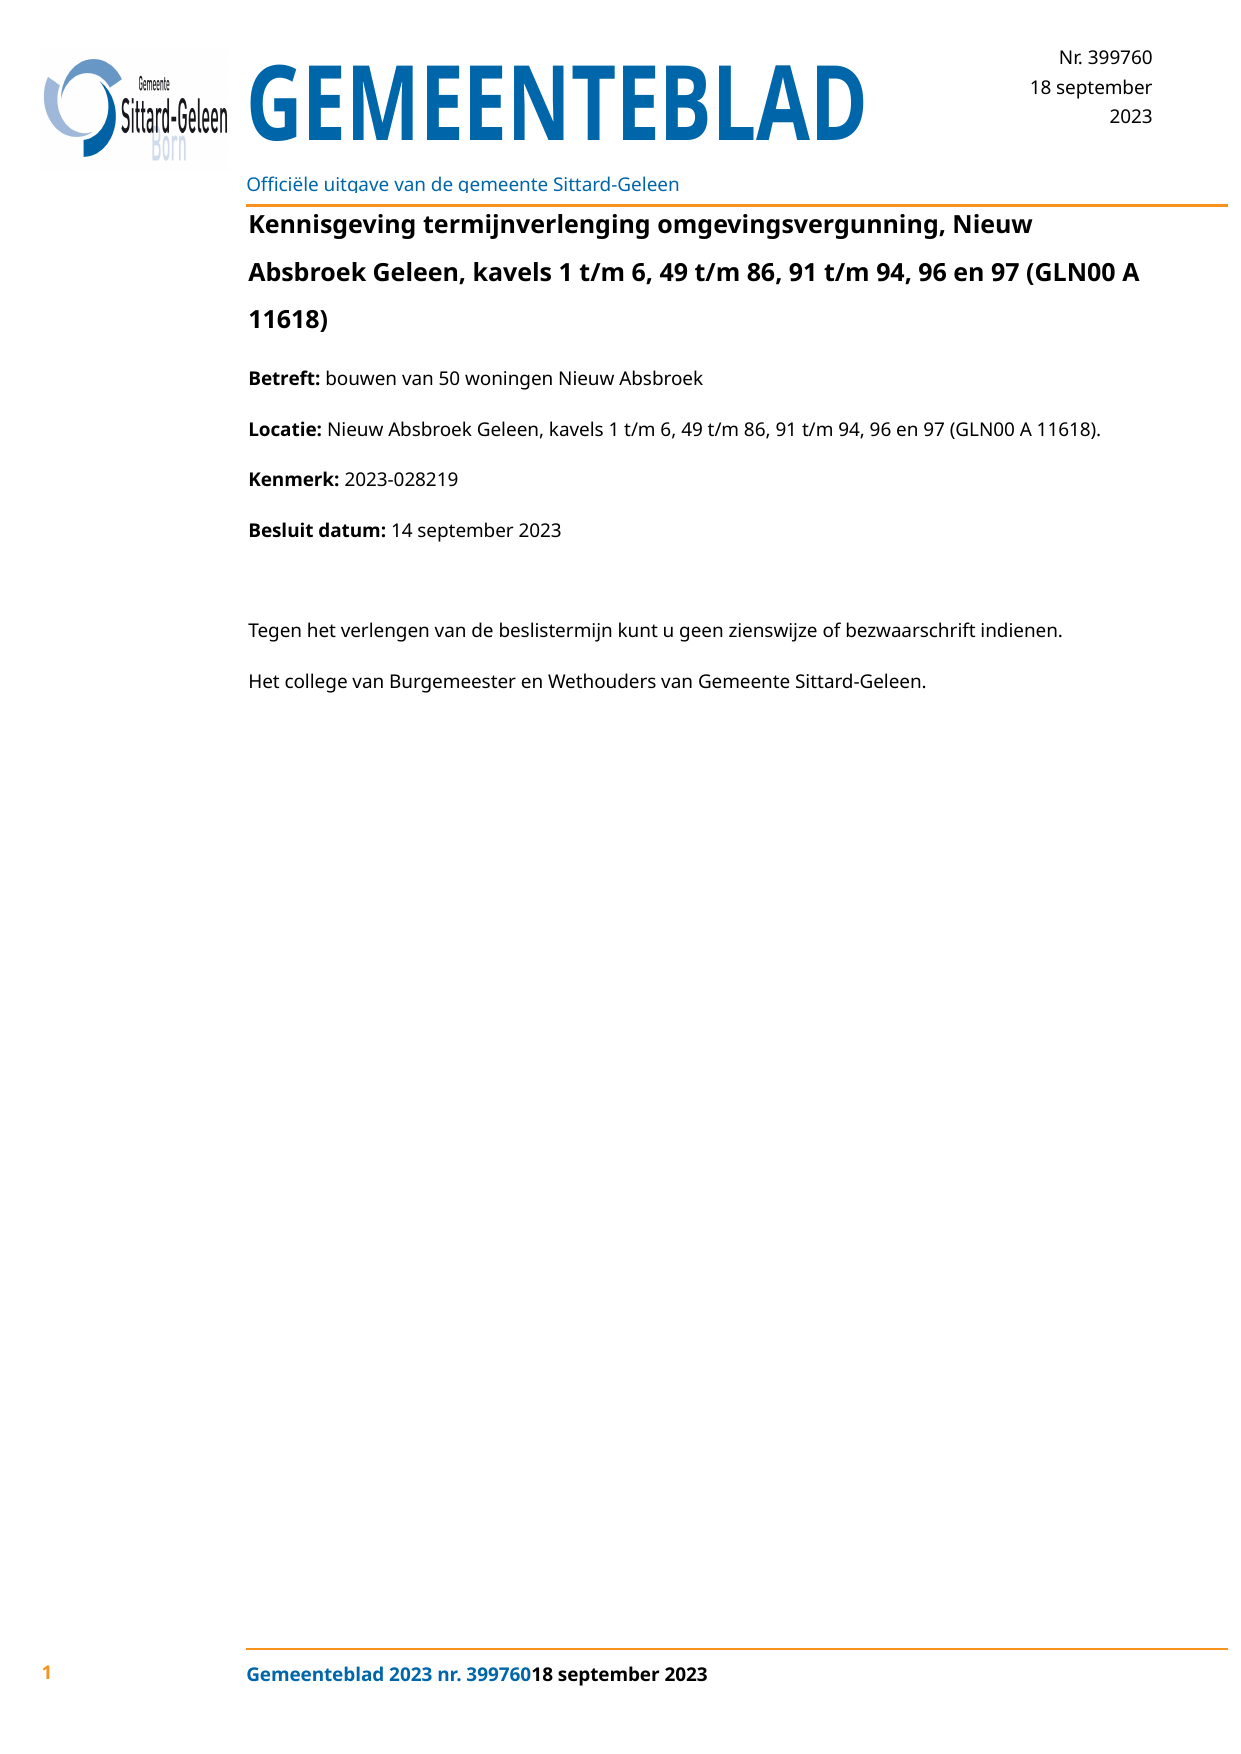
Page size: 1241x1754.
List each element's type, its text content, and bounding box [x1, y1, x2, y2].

text Tegen het verlengen van de beslistermijn kunt u geen zienswijze of bezwaarschrift indienen. [248, 618, 1152, 643]
text Besluit datum: 14 september 2023 [248, 517, 1152, 542]
picture [41, 47, 231, 172]
text Betreft: bouwen van 50 woningen Nieuw Absbroek [248, 366, 1152, 391]
text Het college van Burgemeester en Wethouders van Gemeente Sittard-Geleen. [248, 668, 1152, 694]
text Locatie: Nieuw Absbroek Geleen, kavels 1 t/m 6, 49 t/m 86, 91 t/m 94, 96 en 97 (GLN00 A 11618). [248, 416, 1152, 442]
text Kenmerk: 2023-028219 [248, 466, 1152, 492]
text Kennisgeving termijnverlenging omgevingsvergunning, Nieuw Absbroek Geleen, kavels 1 t/m 6, 49 t/m 86, 91 t/m 94, 96 en 97 (GLN00 A 11618) [248, 207, 1152, 336]
